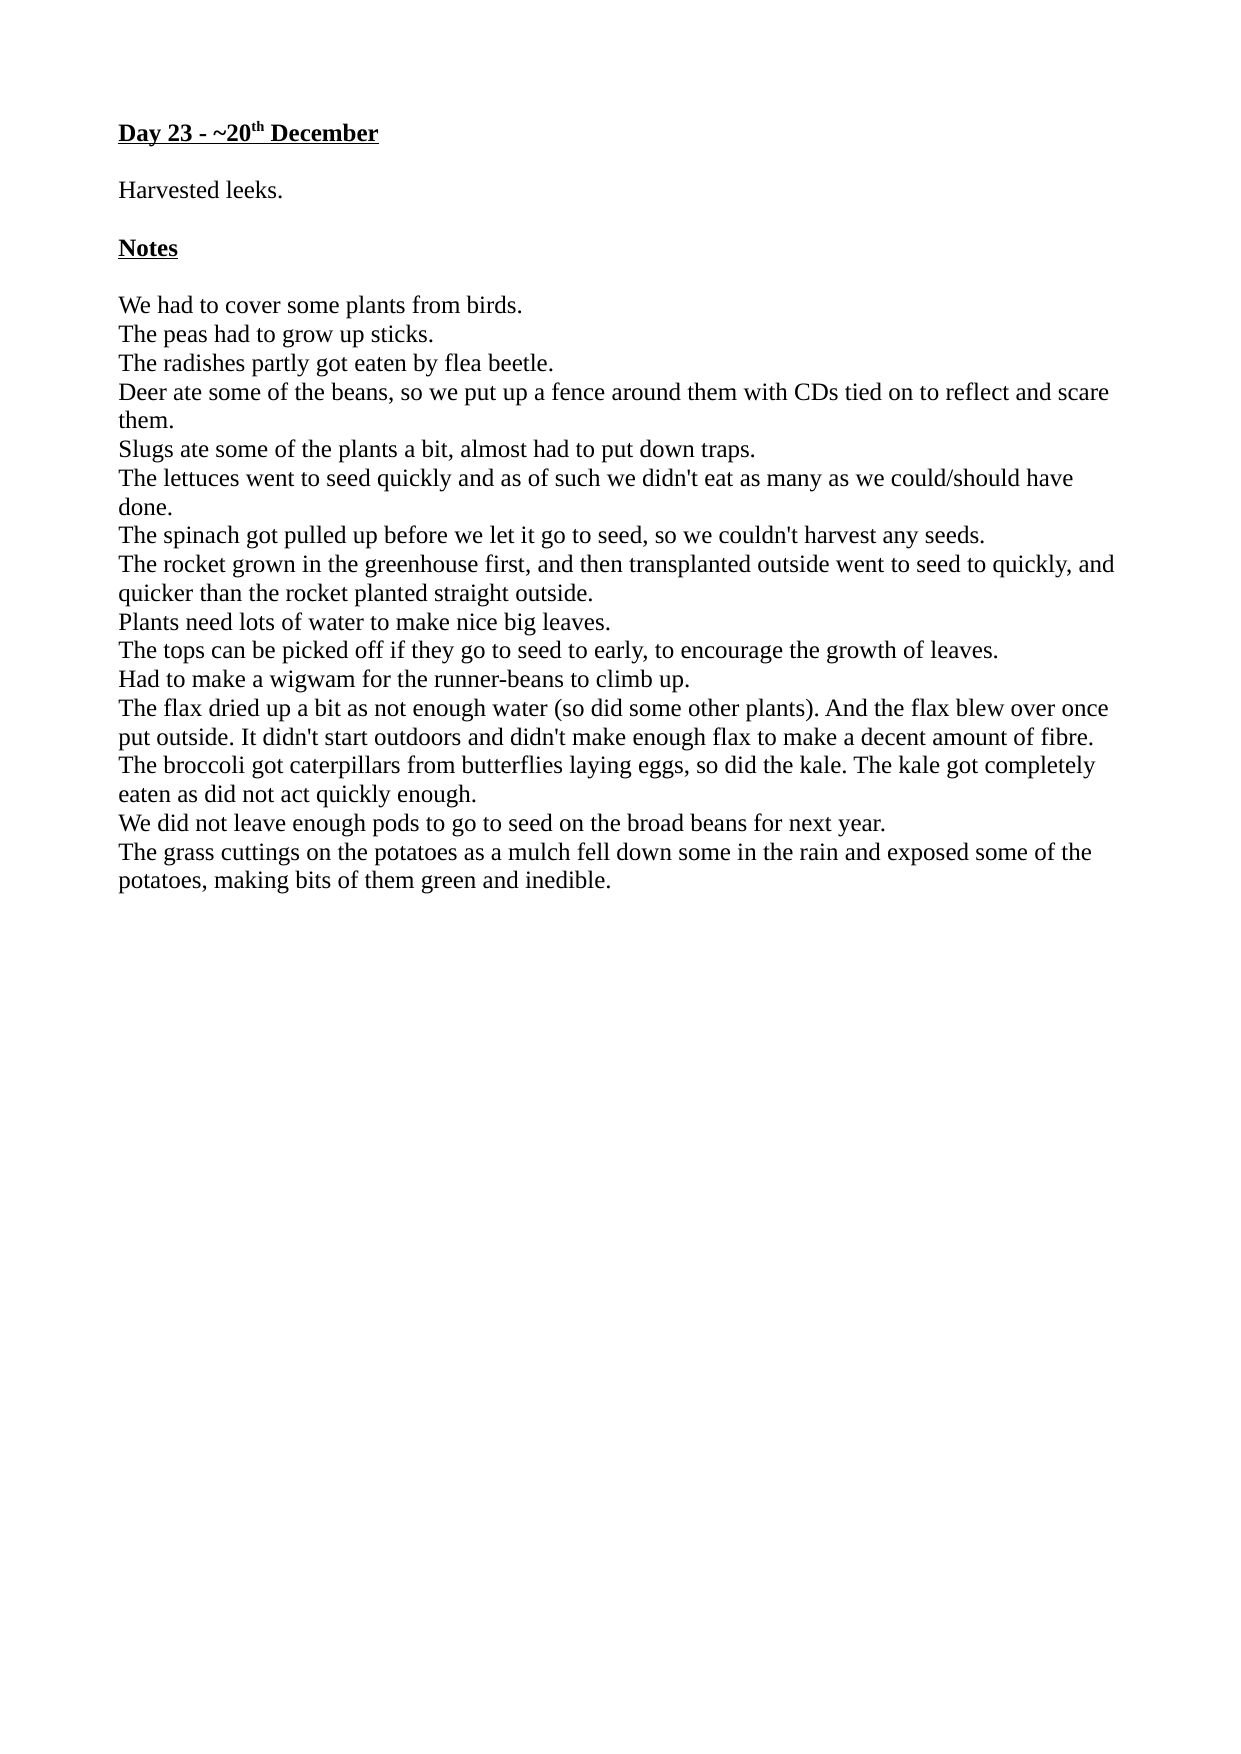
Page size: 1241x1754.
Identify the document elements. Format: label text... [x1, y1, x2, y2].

text Deer ate some of the beans, so we put up a fence around them with CDs tied on to reflect and scare them. [118, 377, 1122, 434]
text The grass cuttings on the potatoes as a mulch fell down some in the rain and exposed some of the potatoes, making bits of them green and inedible. [118, 837, 1122, 894]
text Had to make a wigwam for the runner-beans to climb up. [118, 664, 1122, 693]
text The radishes partly got eaten by flea beetle. [118, 348, 1122, 377]
text The lettuces went to seed quickly and as of such we didn't eat as many as we could/should have done. [118, 463, 1122, 521]
text We did not leave enough pods to go to seed on the broad beans for next year. [118, 808, 1122, 837]
text The rocket grown in the greenhouse first, and then transplanted outside went to seed to quickly, and quicker than the rocket planted straight outside. [118, 549, 1122, 607]
text Harvested leeks. [118, 176, 1122, 204]
text The peas had to grow up sticks. [118, 319, 1122, 348]
text Notes [118, 233, 1122, 262]
text The broccoli got caterpillars from butterflies laying eggs, so did the kale. The kale got completely eaten as did not act quickly enough. [118, 751, 1122, 808]
text The tops can be picked off if they go to seed to early, to encourage the growth of leaves. [118, 636, 1122, 664]
text Day 23 - ~20th December [118, 118, 1122, 147]
text The spinach got pulled up before we let it go to seed, so we couldn't harvest any seeds. [118, 521, 1122, 549]
text Plants need lots of water to make nice big leaves. [118, 607, 1122, 636]
text We had to cover some plants from birds. [118, 291, 1122, 319]
text Slugs ate some of the plants a bit, almost had to put down traps. [118, 434, 1122, 463]
text The flax dried up a bit as not enough water (so did some other plants). And the flax blew over once put outside. It didn't start outdoors and didn't make enough flax to make a decent amount of fibre. [118, 693, 1122, 751]
